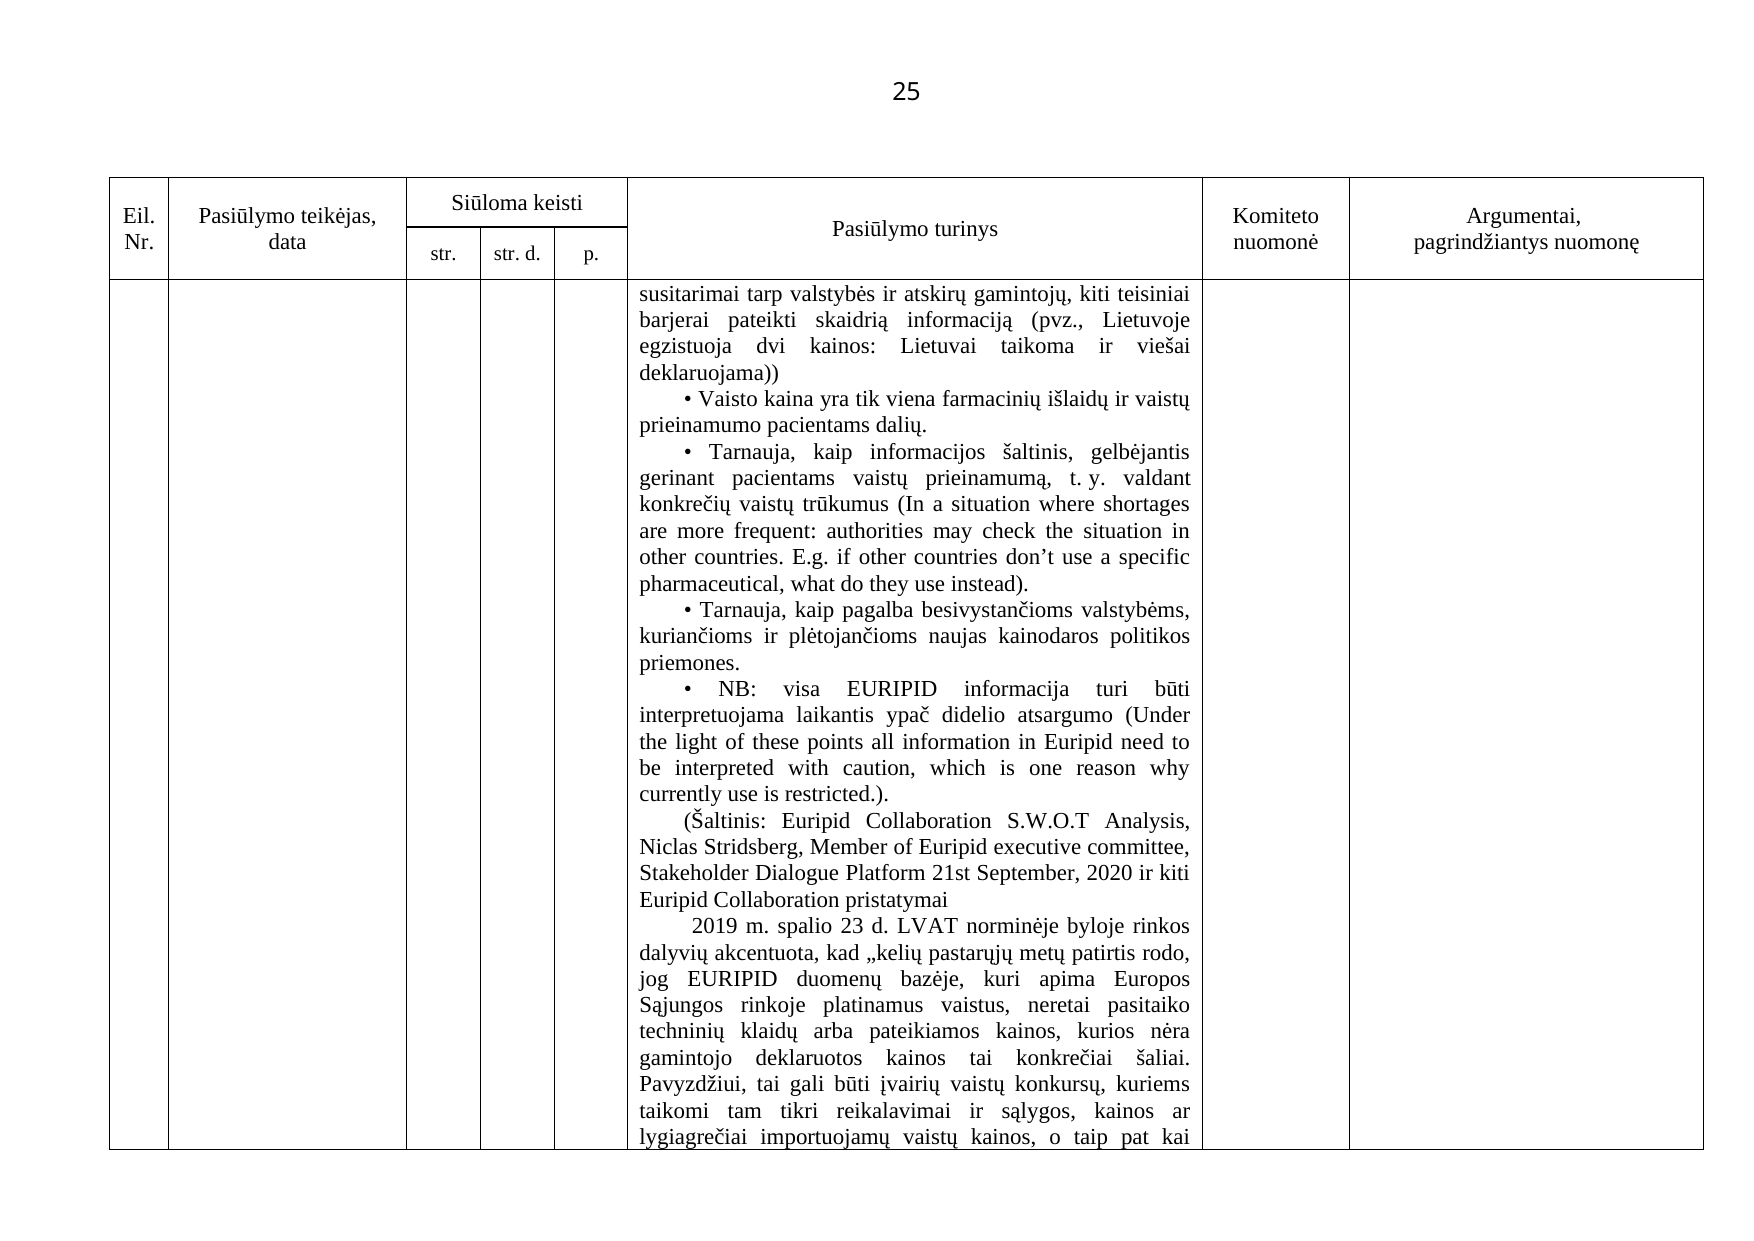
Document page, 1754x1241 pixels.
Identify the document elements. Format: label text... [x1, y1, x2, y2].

table_header Pasiūlymo teikėjas, data [169, 178, 406, 279]
table_header Komiteto nuomonė [1203, 178, 1349, 279]
table_cell p. [555, 228, 627, 279]
table_cell [169, 280, 406, 1149]
table_cell str. [407, 228, 480, 279]
table_cell [555, 280, 627, 1149]
table_cell [1350, 280, 1703, 1149]
table_header Eil. Nr. [110, 178, 168, 279]
table_header Pasiūlymo turinys [628, 178, 1202, 279]
table_cell [110, 280, 168, 1149]
table_cell susitarimai tarp valstybės ir atskirų gamintojų, kiti teisiniai barjerai pateikti skaidrią informaciją (pvz., Lietuvoje egzistuoja dvi kainos: Lietuvai taikoma ir viešai deklaruojama)) • Vaisto kaina yra tik viena farmacinių išlaidų ir vaistų prieinamumo pacientams dalių. • Tarnauja, kaip informacijos šaltinis, gelbėjantis gerinant pacientams vaistų prieinamumą, t. y. valdant konkrečių vaistų trūkumus (In a situation where shortages are more frequent: authorities may check the situation in other countries. E.g. if other countries don’t use a specific pharmaceutical, what do they use instead). • Tarnauja, kaip pagalba besivystančioms valstybėms, kuriančioms ir plėtojančioms naujas kainodaros politikos priemones. • NB: visa EURIPID informacija turi būti interpretuojama laikantis ypač didelio atsargumo (Under the light of these points all information in Euripid need to be interpreted with caution, which is one reason why currently use is restricted.). (Šaltinis: Euripid Collaboration S.W.O.T Analysis, Niclas Stridsberg, Member of Euripid executive committee, Stakeholder Dialogue Platform 21st September, 2020 ir kiti Euripid Collaboration pristatymai 2019 m. spalio 23 d. LVAT norminėje byloje rinkos dalyvių akcentuota, kad „kelių pastarųjų metų patirtis rodo, jog EURIPID duomenų bazėje, kuri apima Europos Sąjungos rinkoje platinamus vaistus, neretai pasitaiko techninių klaidų arba pateikiamos kainos, kurios nėra gamintojo deklaruotos kainos tai konkrečiai šaliai. Pavyzdžiui, tai gali būti įvairių vaistų konkursų, kuriems taikomi tam tikri reikalavimai ir sąlygos, kainos ar lygiagrečiai importuojamų vaistų kainos, o taip pat kai [628, 280, 1202, 1149]
table_header Siūloma keisti [407, 178, 627, 226]
table_cell str. d. [481, 228, 554, 279]
table_cell [407, 280, 480, 1149]
table_cell [1203, 280, 1349, 1149]
table_header Argumentai, pagrindžiantys nuomonę [1350, 178, 1703, 279]
table_cell [481, 280, 554, 1149]
